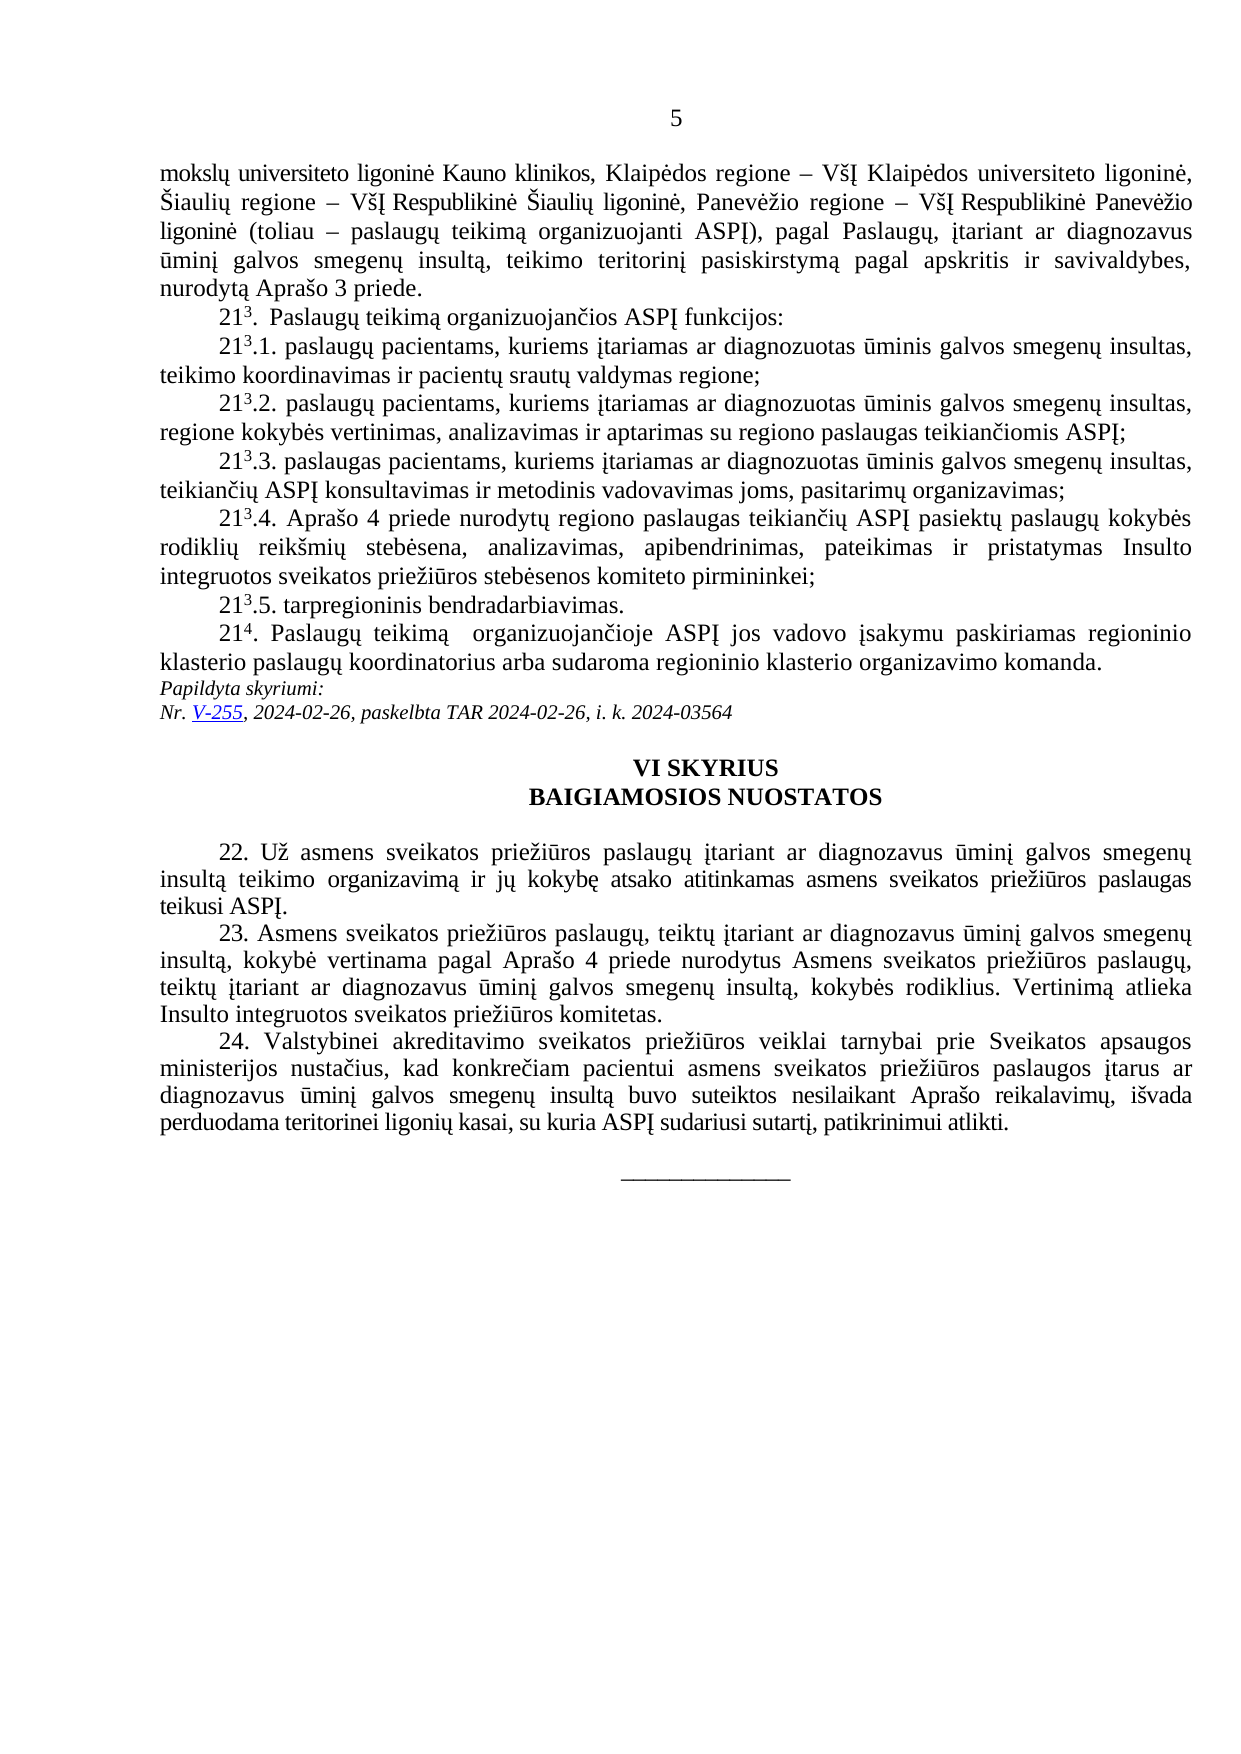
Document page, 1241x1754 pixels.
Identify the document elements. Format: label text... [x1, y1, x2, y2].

text 22. Už asmens sveikatos priežiūros paslaugų įtariant ar diagnozavus ūminį galvos smegenų insultą teikimo organizavimą ir jų kokybę atsako atitinkamas asmens sveikatos priežiūros paslaugas teikusi ASPĮ. [159, 839, 1193, 920]
text Nr. V-255, 2024-02-26, paskelbta TAR 2024-02-26, i. k. 2024-03564 [159, 700, 1193, 724]
text VI SKYRIUS [159, 753, 1193, 782]
text BAIGIAMOSIOS NUOSTATOS [159, 782, 1193, 810]
text 213.5. tarpregioninis bendradarbiavimas. [159, 590, 1193, 618]
text 23. Asmens sveikatos priežiūros paslaugų, teiktų įtariant ar diagnozavus ūminį galvos smegenų insultą, kokybė vertinama pagal Aprašo 4 priede nurodytus Asmens sveikatos priežiūros paslaugų, teiktų įtariant ar diagnozavus ūminį galvos smegenų insultą, kokybės rodiklius. Vertinimą atlieka Insulto integruotos sveikatos priežiūros komitetas. [159, 920, 1193, 1028]
text 214. Paslaugų teikimą organizuojančioje ASPĮ jos vadovo įsakymu paskiriamas regioninio klasterio paslaugų koordinatorius arba sudaroma regioninio klasterio organizavimo komanda. [159, 618, 1193, 676]
text 213.4. Aprašo 4 priede nurodytų regiono paslaugas teikiančių ASPĮ pasiektų paslaugų kokybės rodiklių reikšmių stebėsena, analizavimas, apibendrinimas, pateikimas ir pristatymas Insulto integruotos sveikatos priežiūros stebėsenos komiteto pirmininkei; [159, 503, 1193, 590]
text 24. Valstybinei akreditavimo sveikatos priežiūros veiklai tarnybai prie Sveikatos apsaugos ministerijos nustačius, kad konkrečiam pacientui asmens sveikatos priežiūros paslaugos įtarus ar diagnozavus ūminį galvos smegenų insultą buvo suteiktos nesilaikant Aprašo reikalavimų, išvada perduodama teritorinei ligonių kasai, su kuria ASPĮ sudariusi sutartį, patikrinimui atlikti. [159, 1028, 1193, 1136]
text Papildyta skyriumi: [159, 676, 1193, 700]
text 213.1. paslaugų pacientams, kuriems įtariamas ar diagnozuotas ūminis galvos smegenų insultas, teikimo koordinavimas ir pacientų srautų valdymas regione; [159, 331, 1193, 388]
text –––––––––––––– [159, 1165, 1193, 1192]
text 213.3. paslaugas pacientams, kuriems įtariamas ar diagnozuotas ūminis galvos smegenų insultas, teikiančių ASPĮ konsultavimas ir metodinis vadovavimas joms, pasitarimų organizavimas; [159, 446, 1193, 503]
text mokslų universiteto ligoninė Kauno klinikos, Klaipėdos regione – VšĮ Klaipėdos universiteto ligoninė, Šiaulių regione – VšĮ Respublikinė Šiaulių ligoninė, Panevėžio regione – VšĮ Respublikinė Panevėžio ligoninė (toliau – paslaugų teikimą organizuojanti ASPĮ), pagal Paslaugų, įtariant ar diagnozavus ūminį galvos smegenų insultą, teikimo teritorinį pasiskirstymą pagal apskritis ir savivaldybes, nurodytą Aprašo 3 priede. [159, 158, 1193, 302]
text 213.2. paslaugų pacientams, kuriems įtariamas ar diagnozuotas ūminis galvos smegenų insultas, regione kokybės vertinimas, analizavimas ir aptarimas su regiono paslaugas teikiančiomis ASPĮ; [159, 388, 1193, 446]
text 213. Paslaugų teikimą organizuojančios ASPĮ funkcijos: [159, 302, 1193, 331]
